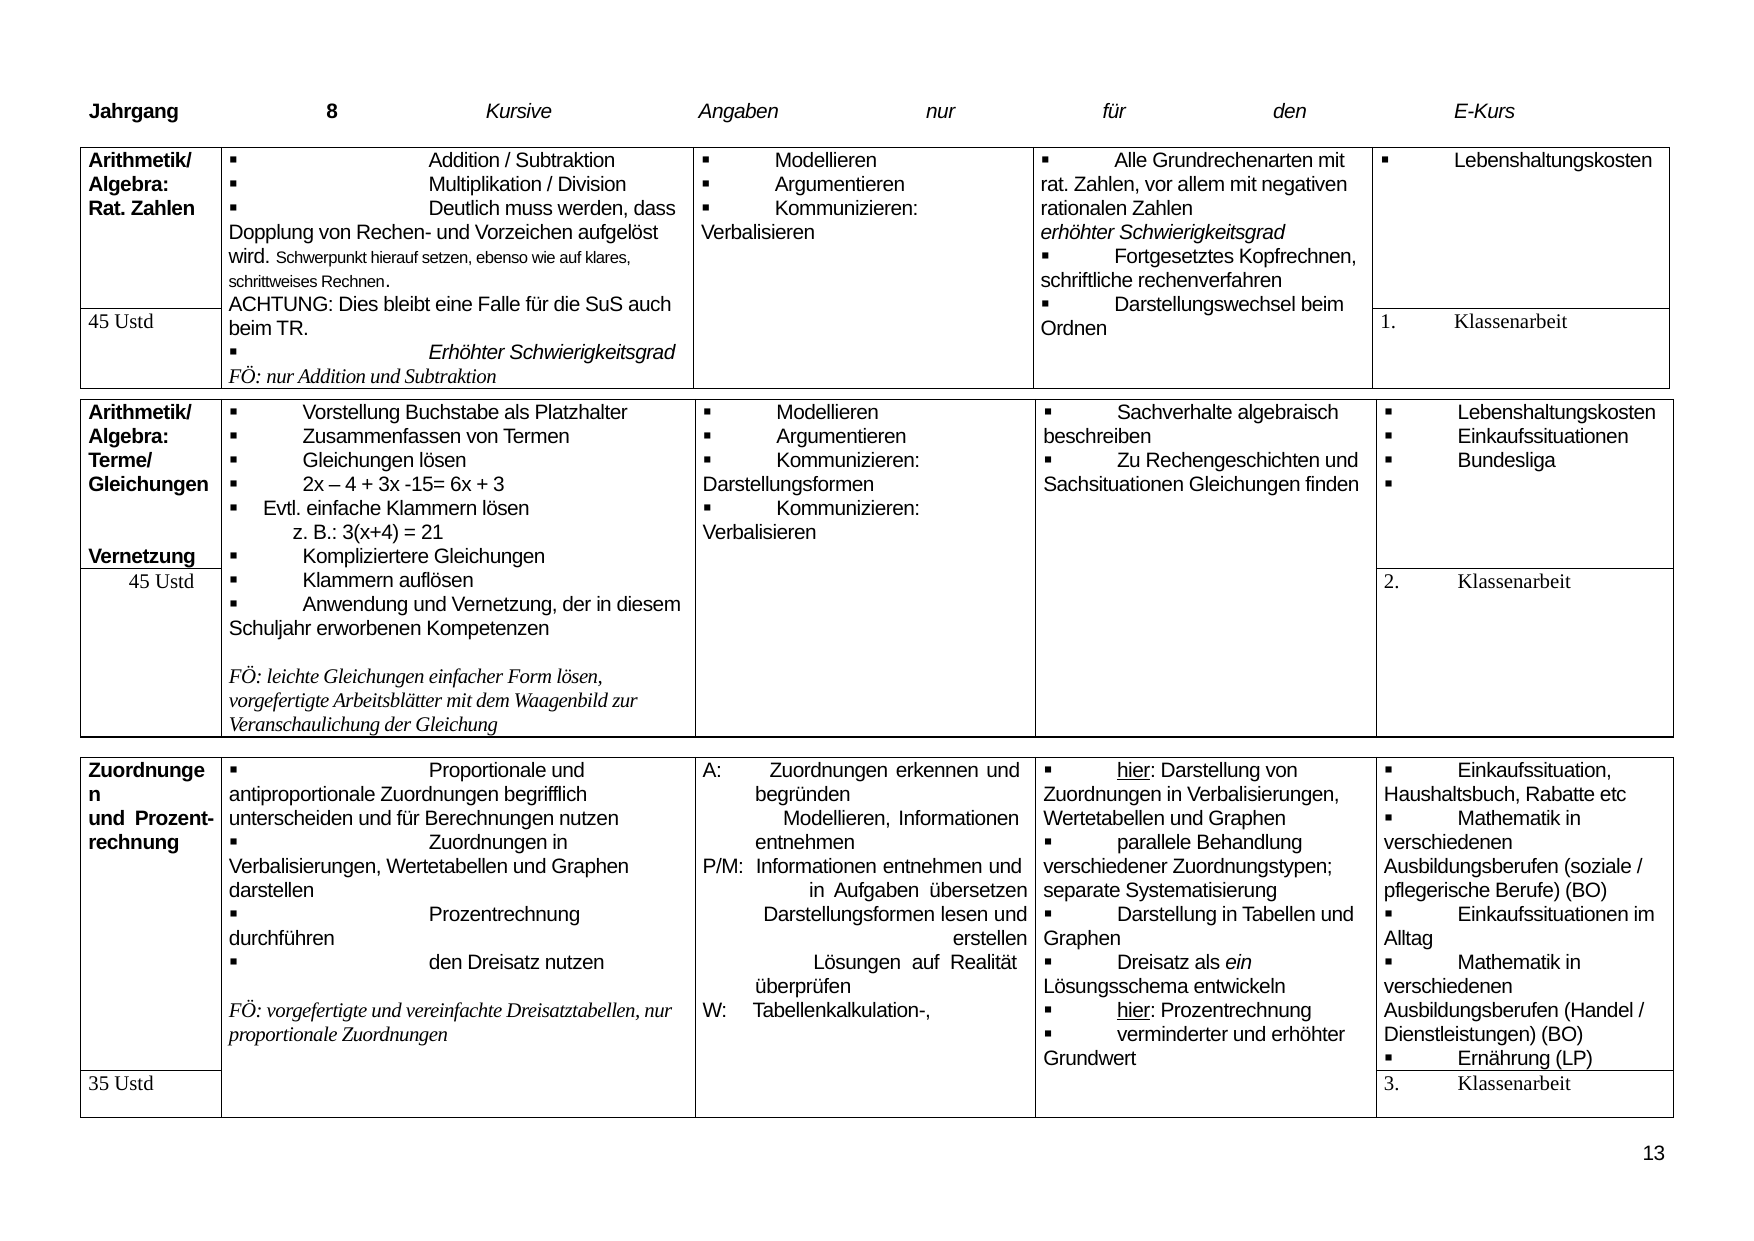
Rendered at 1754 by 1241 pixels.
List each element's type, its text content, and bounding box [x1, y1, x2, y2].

table_cell Klassenarbeit [1377, 569, 1673, 736]
text Jahrgang 8 Kursive Angaben nur für den E-Kurs [89, 99, 1665, 147]
table_cell 35 Ustd [81, 1071, 221, 1117]
table_header Lebenshaltungskosten [1373, 148, 1669, 308]
table_header Arithmetik/ Algebra: Terme/ Gleichungen Vernetzung [81, 400, 221, 567]
table_header hier: Darstellung von Zuordnungen in Verbalisierungen, Wertetabellen und Graphen parallele Behandlung verschiedener Zuordnungstypen; separate Systematisierung Darstellung in Tabellen und Graphen Dreisatz als ein Lösungsschema entwickeln hier: Prozentrechnung verminderter und erhöhter Grundwert [1036, 758, 1376, 1117]
table_header Einkaufssituation, Haushaltsbuch, Rabatte etc Mathematik in verschiedenen Ausbildungsberufen (soziale / pflegerische Berufe) (BO) Einkaufssituationen im Alltag Mathematik in verschiedenen Ausbildungsberufen (Handel / Dienstleistungen) (BO) Ernährung (LP) [1377, 758, 1673, 1070]
table_header Modellieren Argumentieren Kommunizieren: Verbalisieren [694, 148, 1033, 388]
table_cell Klassenarbeit [1373, 309, 1669, 388]
table_cell Klassenarbeit [1377, 1071, 1673, 1117]
table_header Vorstellung Buchstabe als Platzhalter Zusammenfassen von Termen Gleichungen lösen 2x – 4 + 3x -15= 6x + 3 Evtl. einfache Klammern lösen z. B.: 3(x+4) = 21 Kompliziertere Gleichungen Klammern auflösen Anwendung und Vernetzung, der in diesem Schuljahr erworbenen Kompetenzen FÖ: leichte Gleichungen einfacher Form lösen, vorgefertigte Arbeitsblätter mit dem Waagenbild zur Veranschaulichung der Gleichung [222, 400, 695, 736]
table_header Arithmetik/ Algebra: Rat. Zahlen [81, 148, 221, 308]
table_header Sachverhalte algebraisch beschreiben Zu Rechengeschichten und Sachsituationen Gleichungen finden [1036, 400, 1376, 736]
table_header Zuordnungen und Prozent- rechnung [81, 758, 221, 1070]
table_header Proportionale und antiproportionale Zuordnungen begrifflich unterscheiden und für Berechnungen nutzen Zuordnungen in Verbalisierungen, Wertetabellen und Graphen darstellen Prozentrechnung durchführen den Dreisatz nutzen FÖ: vorgefertigte und vereinfachte Dreisatztabellen, nur proportionale Zuordnungen [222, 758, 695, 1117]
table_header Lebenshaltungskosten Einkaufssituationen Bundesliga [1377, 400, 1673, 567]
table_cell 45 Ustd [81, 569, 221, 736]
table_header Alle Grundrechenarten mit rat. Zahlen, vor allem mit negativen rationalen Zahlen erhöhter Schwierigkeitsgrad Fortgesetztes Kopfrechnen, schriftliche rechenverfahren Darstellungswechsel beim Ordnen [1034, 148, 1372, 388]
table_header A: Zuordnungen erkennen und begründen Modellieren, Informationen entnehmen P/M: Informationen entnehmen und in Aufgaben übersetzen Darstellungsformen lesen und erstellen Lösungen auf Realität überprüfen W: Tabellenkalkulation-, [696, 758, 1035, 1117]
table_header Modellieren Argumentieren Kommunizieren: Darstellungsformen Kommunizieren: Verbalisieren [696, 400, 1035, 736]
table_header Addition / Subtraktion Multiplikation / Division Deutlich muss werden, dass Dopplung von Rechen- und Vorzeichen aufgelöst wird. Schwerpunkt hierauf setzen, ebenso wie auf klares, schrittweises Rechnen. ACHTUNG: Dies bleibt eine Falle für die SuS auch beim TR. Erhöhter Schwierigkeitsgrad FÖ: nur Addition und Subtraktion [222, 148, 693, 388]
table_cell 45 Ustd [81, 309, 221, 388]
